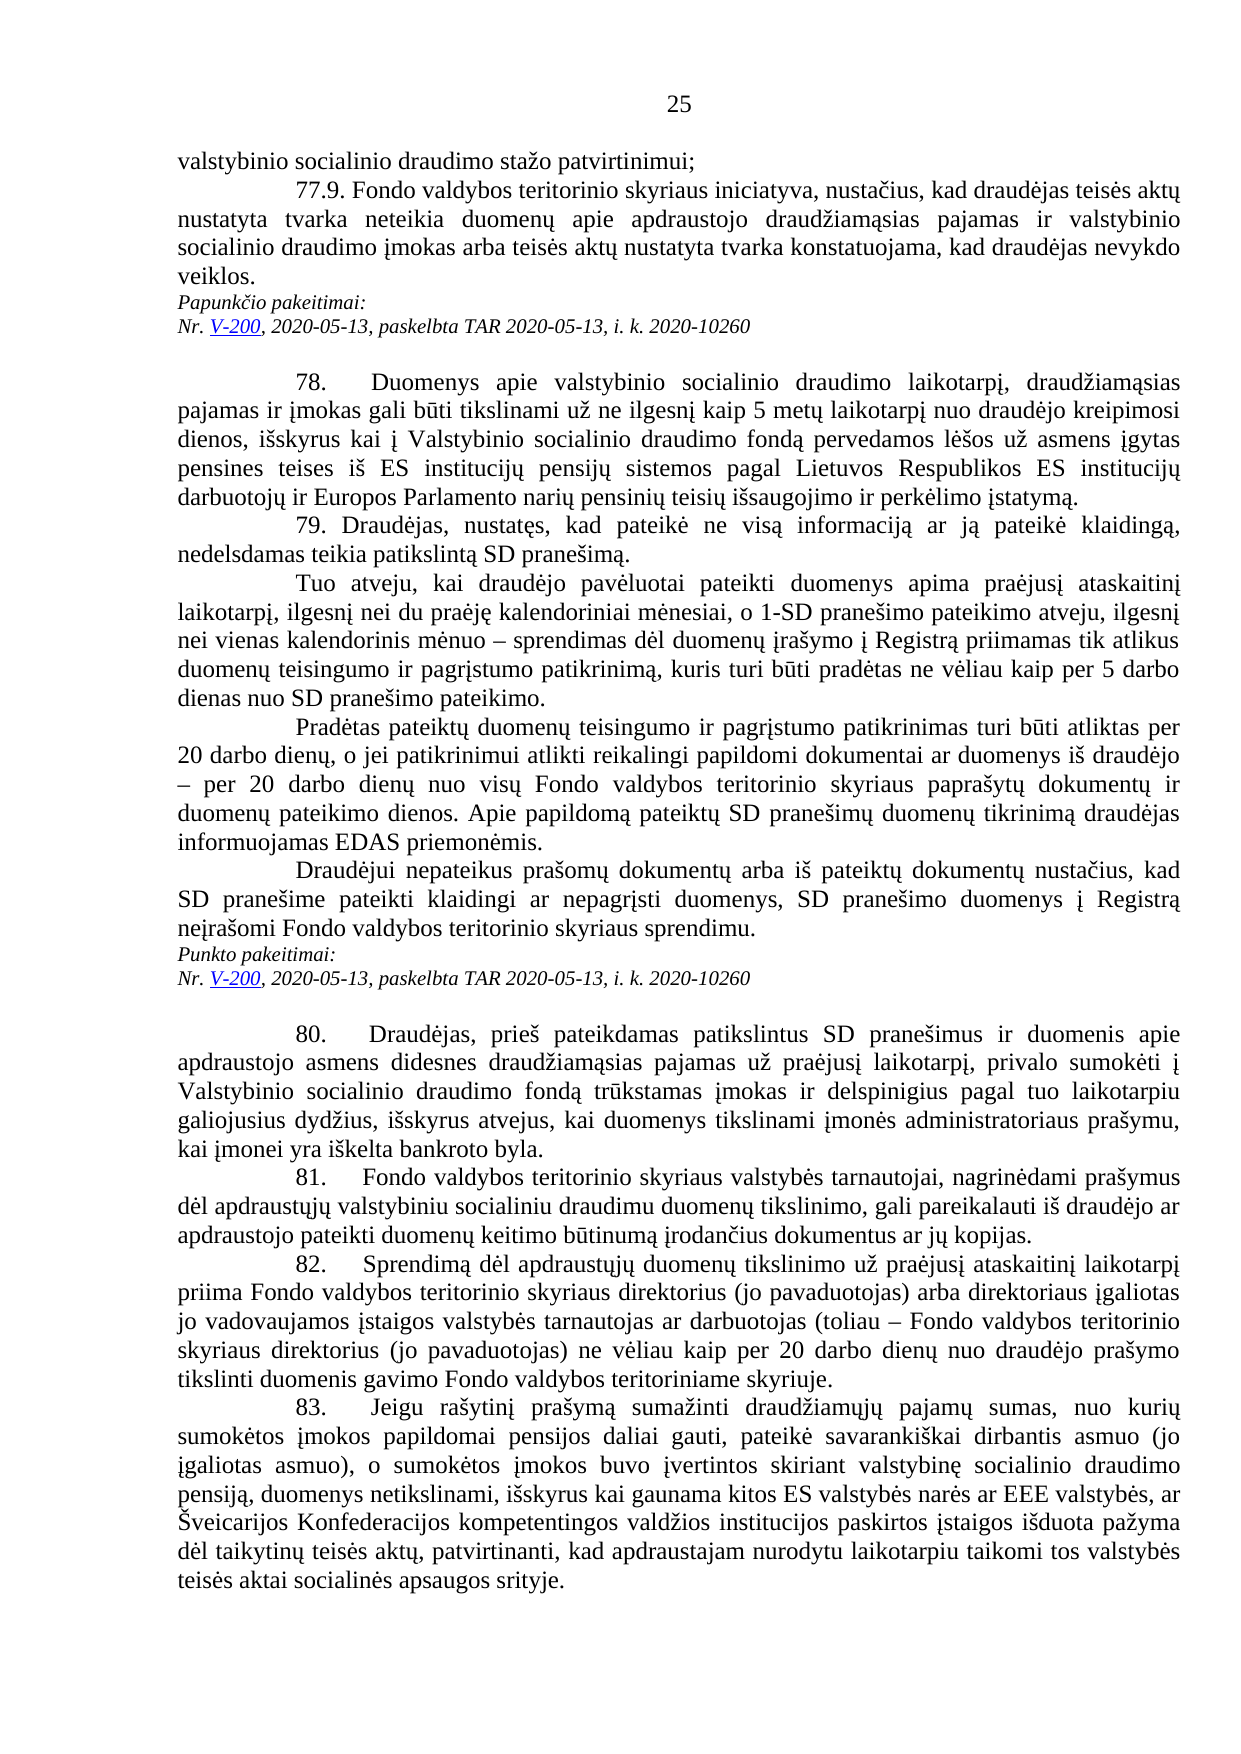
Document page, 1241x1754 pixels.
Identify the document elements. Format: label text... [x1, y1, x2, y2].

text 81. Fondo valdybos teritorinio skyriaus valstybės tarnautojai, nagrinėdami prašymus dėl apdraustųjų valstybiniu socialiniu draudimu duomenų tikslinimo, gali pareikalauti iš draudėjo ar apdraustojo pateikti duomenų keitimo būtinumą įrodančius dokumentus ar jų kopijas. [177, 1162, 1181, 1249]
text Nr. V-200, 2020-05-13, paskelbta TAR 2020-05-13, i. k. 2020-10260 [177, 966, 1181, 990]
text 82. Sprendimą dėl apdraustųjų duomenų tikslinimo už praėjusį ataskaitinį laikotarpį priima Fondo valdybos teritorinio skyriaus direktorius (jo pavaduotojas) arba direktoriaus įgaliotas jo vadovaujamos įstaigos valstybės tarnautojas ar darbuotojas (toliau – Fondo valdybos teritorinio skyriaus direktorius (jo pavaduotojas) ne vėliau kaip per 20 darbo dienų nuo draudėjo prašymo tikslinti duomenis gavimo Fondo valdybos teritoriniame skyriuje. [177, 1249, 1181, 1392]
text 77.9. Fondo valdybos teritorinio skyriaus iniciatyva, nustačius, kad draudėjas teisės aktų nustatyta tvarka neteikia duomenų apie apdraustojo draudžiamąsias pajamas ir valstybinio socialinio draudimo įmokas arba teisės aktų nustatyta tvarka konstatuojama, kad draudėjas nevykdo veiklos. [177, 175, 1181, 290]
text 78. Duomenys apie valstybinio socialinio draudimo laikotarpį, draudžiamąsias pajamas ir įmokas gali būti tikslinami už ne ilgesnį kaip 5 metų laikotarpį nuo draudėjo kreipimosi dienos, išskyrus kai į Valstybinio socialinio draudimo fondą pervedamos lėšos už asmens įgytas pensines teises iš ES institucijų pensijų sistemos pagal Lietuvos Respublikos ES institucijų darbuotojų ir Europos Parlamento narių pensinių teisių išsaugojimo ir perkėlimo įstatymą. [177, 367, 1181, 511]
text 80. Draudėjas, prieš pateikdamas patikslintus SD pranešimus ir duomenis apie apdraustojo asmens didesnes draudžiamąsias pajamas už praėjusį laikotarpį, privalo sumokėti į Valstybinio socialinio draudimo fondą trūkstamas įmokas ir delspinigius pagal tuo laikotarpiu galiojusius dydžius, išskyrus atvejus, kai duomenys tikslinami įmonės administratoriaus prašymu, kai įmonei yra iškelta bankroto byla. [177, 1019, 1181, 1162]
text Punkto pakeitimai: [177, 942, 1181, 966]
text Draudėjui nepateikus prašomų dokumentų arba iš pateiktų dokumentų nustačius, kad SD pranešime pateikti klaidingi ar nepagrįsti duomenys, SD pranešimo duomenys į Registrą neįrašomi Fondo valdybos teritorinio skyriaus sprendimu. [177, 856, 1181, 942]
text Papunkčio pakeitimai: [177, 290, 1181, 314]
text valstybinio socialinio draudimo stažo patvirtinimui; [177, 146, 1181, 175]
text 83. Jeigu rašytinį prašymą sumažinti draudžiamųjų pajamų sumas, nuo kurių sumokėtos įmokos papildomai pensijos daliai gauti, pateikė savarankiškai dirbantis asmuo (jo įgaliotas asmuo), o sumokėtos įmokos buvo įvertintos skiriant valstybinę socialinio draudimo pensiją, duomenys netikslinami, išskyrus kai gaunama kitos ES valstybės narės ar EEE valstybės, ar Šveicarijos Konfederacijos kompetentingos valdžios institucijos paskirtos įstaigos išduota pažyma dėl taikytinų teisės aktų, patvirtinanti, kad apdraustajam nurodytu laikotarpiu taikomi tos valstybės teisės aktai socialinės apsaugos srityje. [177, 1392, 1181, 1594]
text Pradėtas pateiktų duomenų teisingumo ir pagrįstumo patikrinimas turi būti atliktas per 20 darbo dienų, o jei patikrinimui atlikti reikalingi papildomi dokumentai ar duomenys iš draudėjo – per 20 darbo dienų nuo visų Fondo valdybos teritorinio skyriaus paprašytų dokumentų ir duomenų pateikimo dienos. Apie papildomą pateiktų SD pranešimų duomenų tikrinimą draudėjas informuojamas EDAS priemonėmis. [177, 712, 1181, 856]
text Nr. V-200, 2020-05-13, paskelbta TAR 2020-05-13, i. k. 2020-10260 [177, 314, 1181, 338]
text 79. Draudėjas, nustatęs, kad pateikė ne visą informaciją ar ją pateikė klaidingą, nedelsdamas teikia patikslintą SD pranešimą. [177, 511, 1181, 568]
text Tuo atveju, kai draudėjo pavėluotai pateikti duomenys apima praėjusį ataskaitinį laikotarpį, ilgesnį nei du praėję kalendoriniai mėnesiai, o 1-SD pranešimo pateikimo atveju, ilgesnį nei vienas kalendorinis mėnuo – sprendimas dėl duomenų įrašymo į Registrą priimamas tik atlikus duomenų teisingumo ir pagrįstumo patikrinimą, kuris turi būti pradėtas ne vėliau kaip per 5 darbo dienas nuo SD pranešimo pateikimo. [177, 568, 1181, 712]
